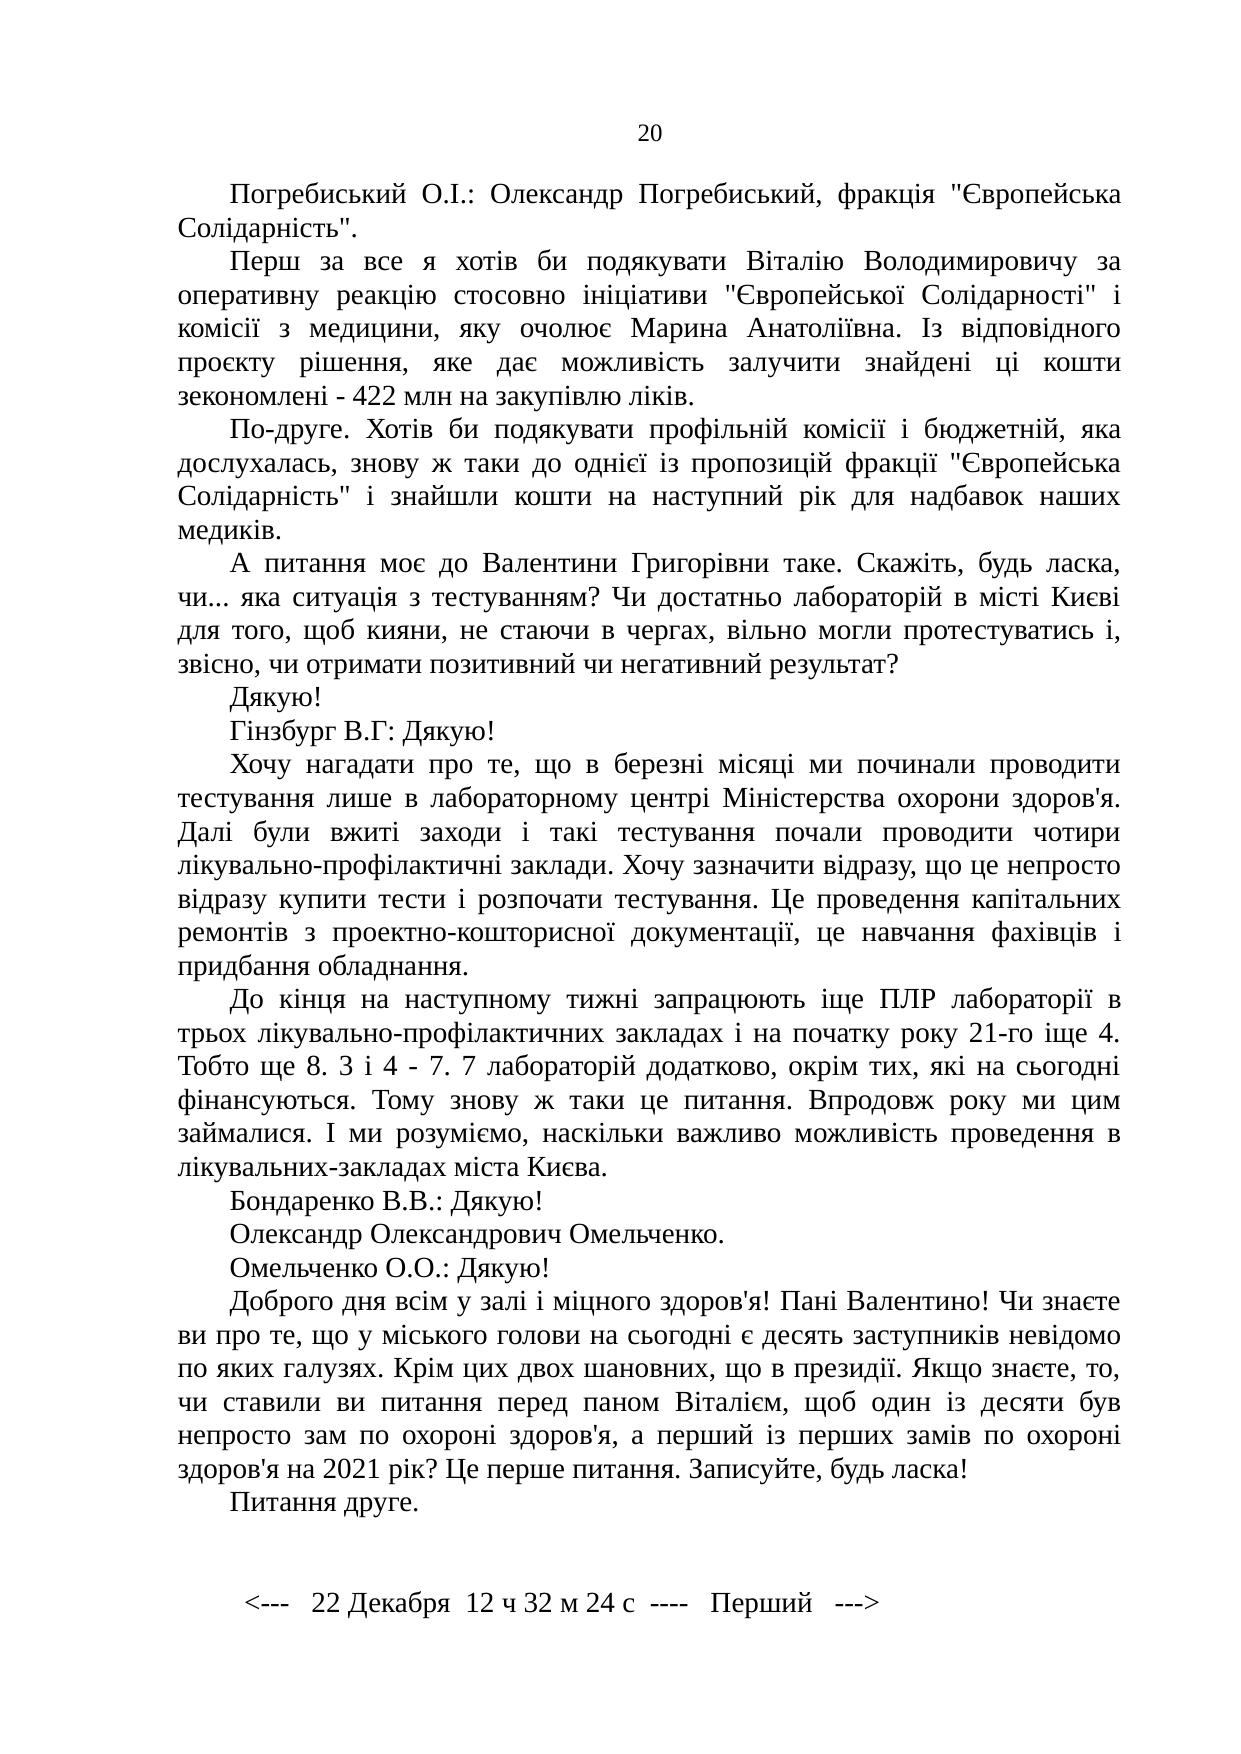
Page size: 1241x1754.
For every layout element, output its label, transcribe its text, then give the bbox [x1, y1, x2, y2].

text Доброго дня всім у залі і міцного здоров'я! Пані Валентино! Чи знаєте ви про те, що у міського голови на сьогодні є десять заступників невідомо по яких галузях. Крім цих двох шановних, що в президії. Якщо знаєте, то, чи ставили ви питання перед паном Віталієм, щоб один із десяти був непросто зам по охороні здоров'я, а перший із перших замів по охороні здоров'я на 2021 рік? Це перше питання. Записуйте, будь ласка! [177, 1283, 1122, 1484]
text Бондаренко В.В.: Дякую! [177, 1183, 1122, 1216]
text Дякую! [177, 679, 1122, 713]
text Погребиський О.І.: Олександр Погребиський, фракція "Європейська Солідарність". [177, 176, 1122, 243]
text Питання друге. [177, 1484, 1122, 1518]
text Перш за все я хотів би подякувати Віталію Володимировичу за оперативну реакцію стосовно ініціативи "Європейської Солідарності" і комісії з медицини, яку очолює Марина Анатоліївна. Із відповідного проєкту рішення, яке дає можливість залучити знайдені ці кошти зекономлені - 422 млн на закупівлю ліків. [177, 243, 1122, 411]
text <--- 22 Декабря 12 ч 32 м 24 с ---- Перший ---> [177, 1585, 1122, 1619]
text До кінця на наступному тижні запрацюють іще ПЛР лабораторії в трьох лікувально-профілактичних закладах і на початку року 21-го іще 4. Тобто ще 8. 3 і 4 - 7. 7 лабораторій додатково, окрім тих, які на сьогодні фінансуються. Тому знову ж таки це питання. Впродовж року ми цим займалися. І ми розуміємо, наскільки важливо можливість проведення в лікувальних-закладах міста Києва. [177, 981, 1122, 1183]
text По-друге. Хотів би подякувати профільній комісії і бюджетній, яка дослухалась, знову ж таки до однієї із пропозицій фракції "Європейська Солідарність" і знайшли кошти на наступний рік для надбавок наших медиків. [177, 411, 1122, 545]
text А питання моє до Валентини Григорівни таке. Скажіть, будь ласка, чи... яка ситуація з тестуванням? Чи достатньо лабораторій в місті Києві для того, щоб кияни, не стаючи в чергах, вільно могли протестуватись і, звісно, чи отримати позитивний чи негативний результат? [177, 545, 1122, 679]
text Хочу нагадати про те, що в березні місяці ми починали проводити тестування лише в лабораторному центрі Міністерства охорони здоров'я. Далі були вжиті заходи і такі тестування почали проводити чотири лікувально-профілактичні заклади. Хочу зазначити відразу, що це непросто відразу купити тести і розпочати тестування. Це проведення капітальних ремонтів з проектно-кошторисної документації, це навчання фахівців і придбання обладнання. [177, 747, 1122, 981]
text Омельченко О.О.: Дякую! [177, 1250, 1122, 1283]
text Гінзбург В.Г: Дякую! [177, 713, 1122, 747]
text Олександр Олександрович Омельченко. [177, 1216, 1122, 1250]
